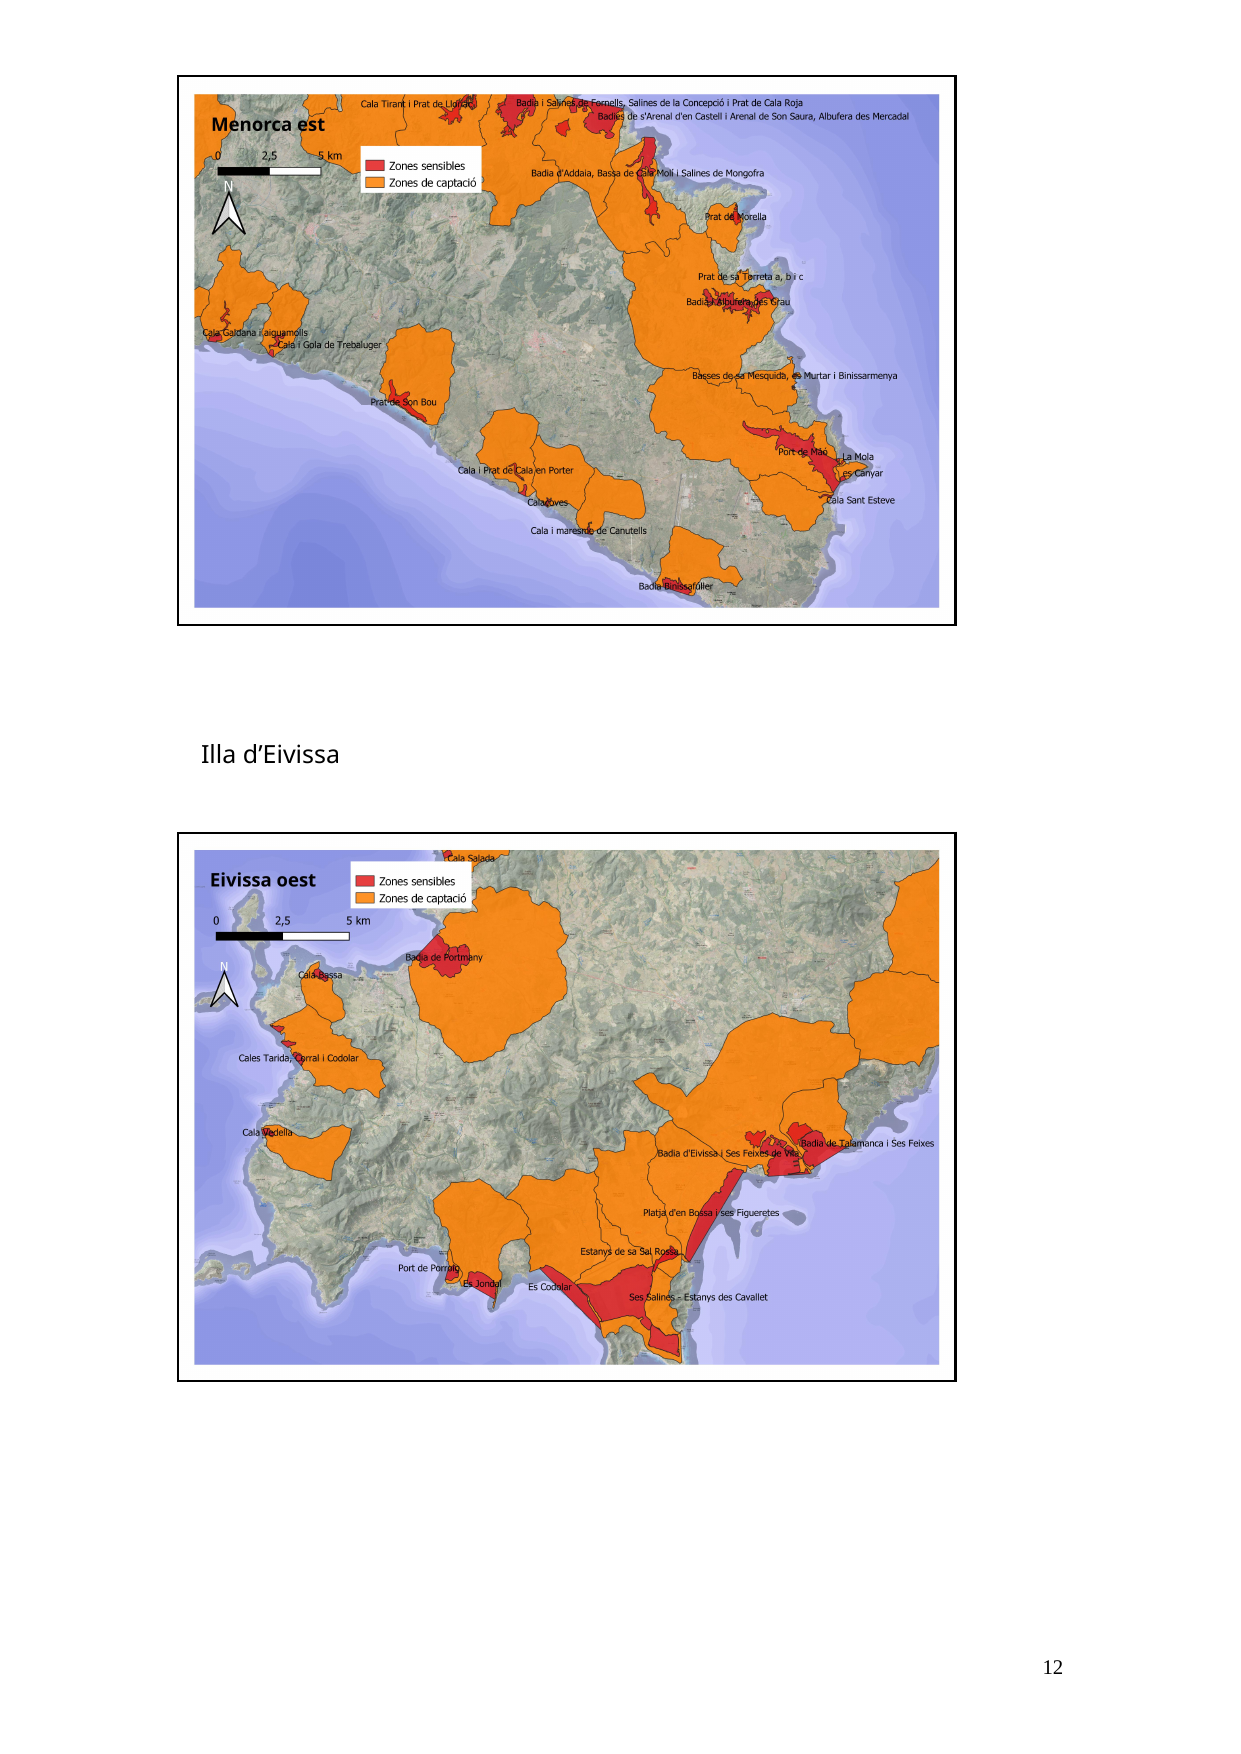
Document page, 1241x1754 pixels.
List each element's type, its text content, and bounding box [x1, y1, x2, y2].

picture [179, 834, 954, 1380]
subtitle Illa d’Eivissa [201, 737, 1063, 771]
picture [179, 77, 954, 624]
